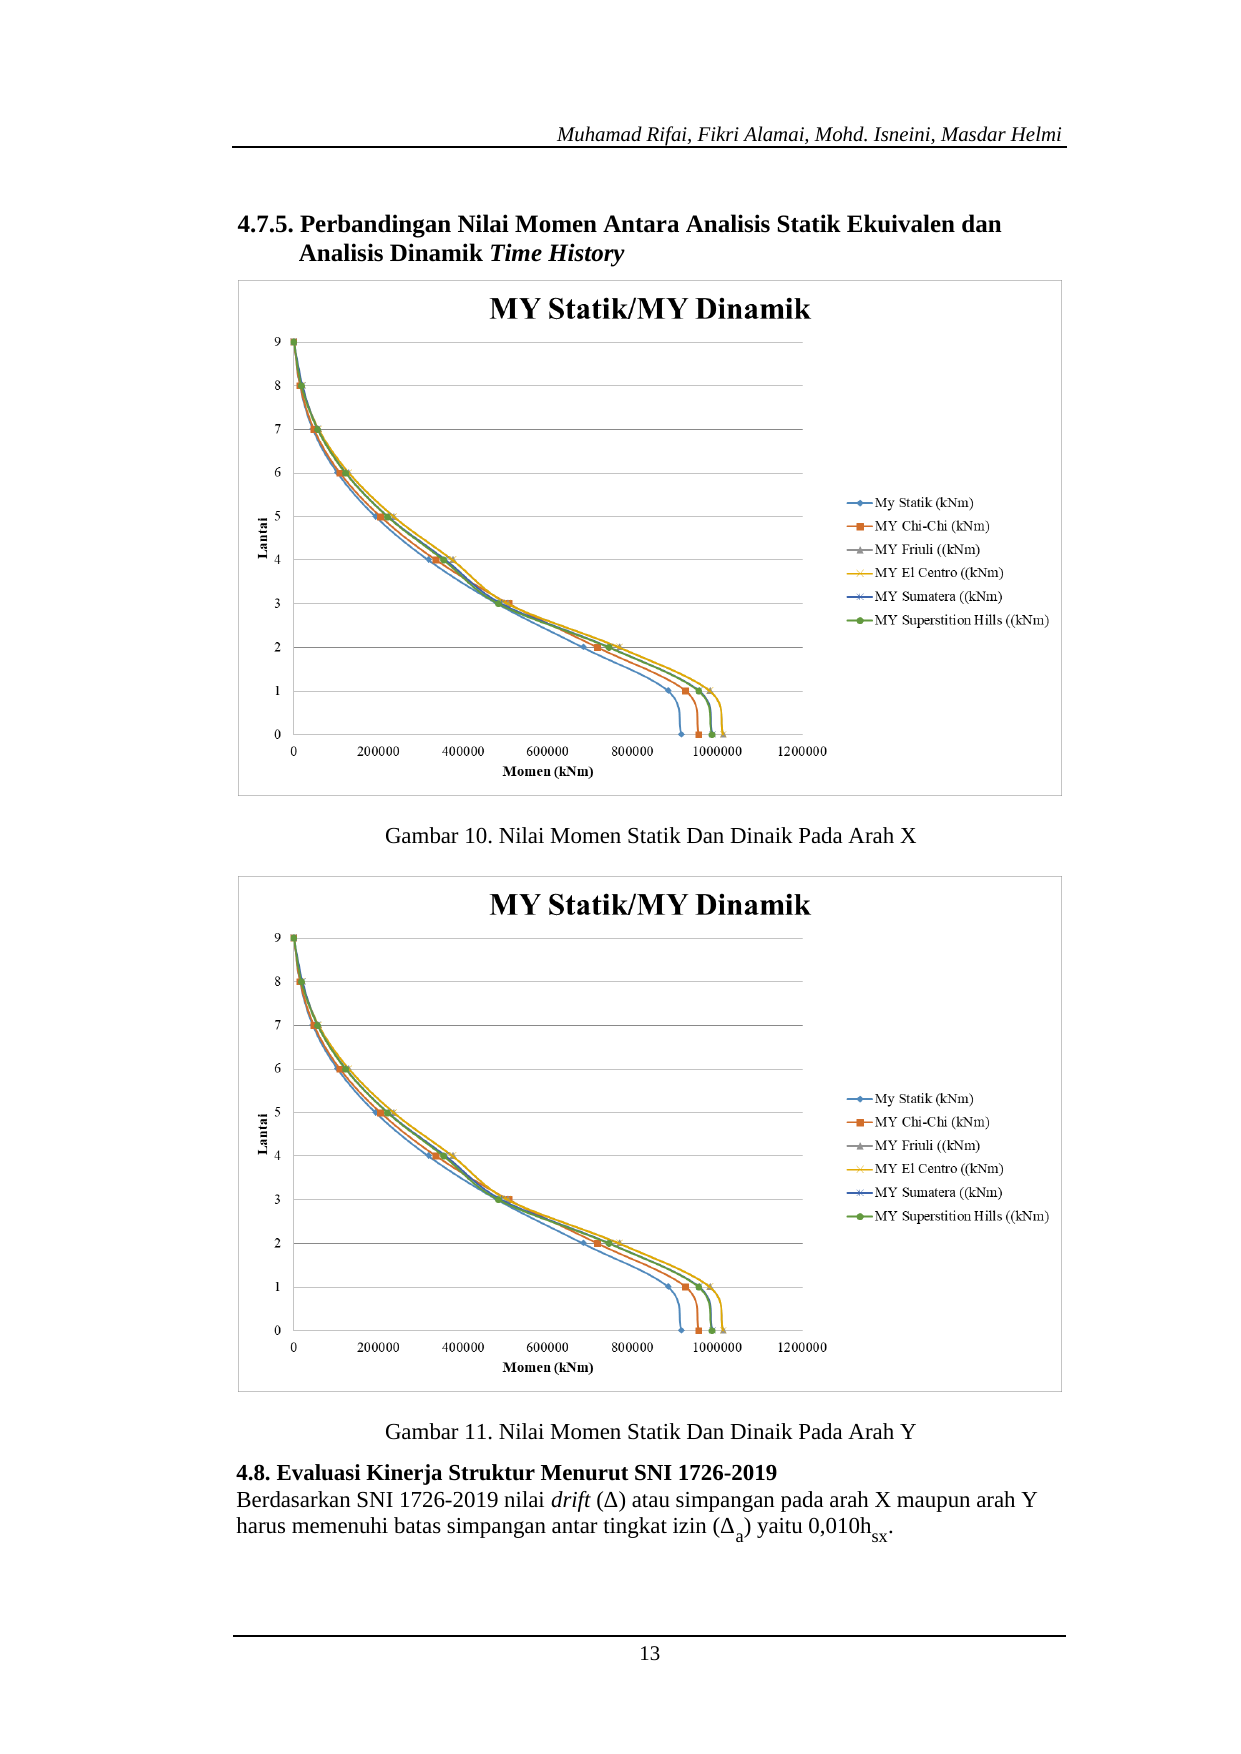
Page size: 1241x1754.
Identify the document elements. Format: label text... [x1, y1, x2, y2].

picture [237, 875, 1062, 1392]
text Gambar 11. Nilai Momen Statik Dan Dinaik Pada Arah Y [238, 1418, 1063, 1444]
picture [237, 279, 1062, 796]
text 4.8. Evaluasi Kinerja Struktur Menurut SNI 1726-2019 [236, 1459, 1063, 1486]
text Gambar 10. Nilai Momen Statik Dan Dinaik Pada Arah X [238, 822, 1063, 849]
text Berdasarkan SNI 1726-2019 nilai drift (Δ) atau simpangan pada arah X maupun arah Y harus memenuhi batas simpangan antar tingkat izin (Δa) yaitu 0,010hsx. [236, 1486, 1063, 1546]
text 4.7.5. Perbandingan Nilai Momen Antara Analisis Statik Ekuivalen dan Analisis Dinamik Time History [237, 209, 1063, 267]
